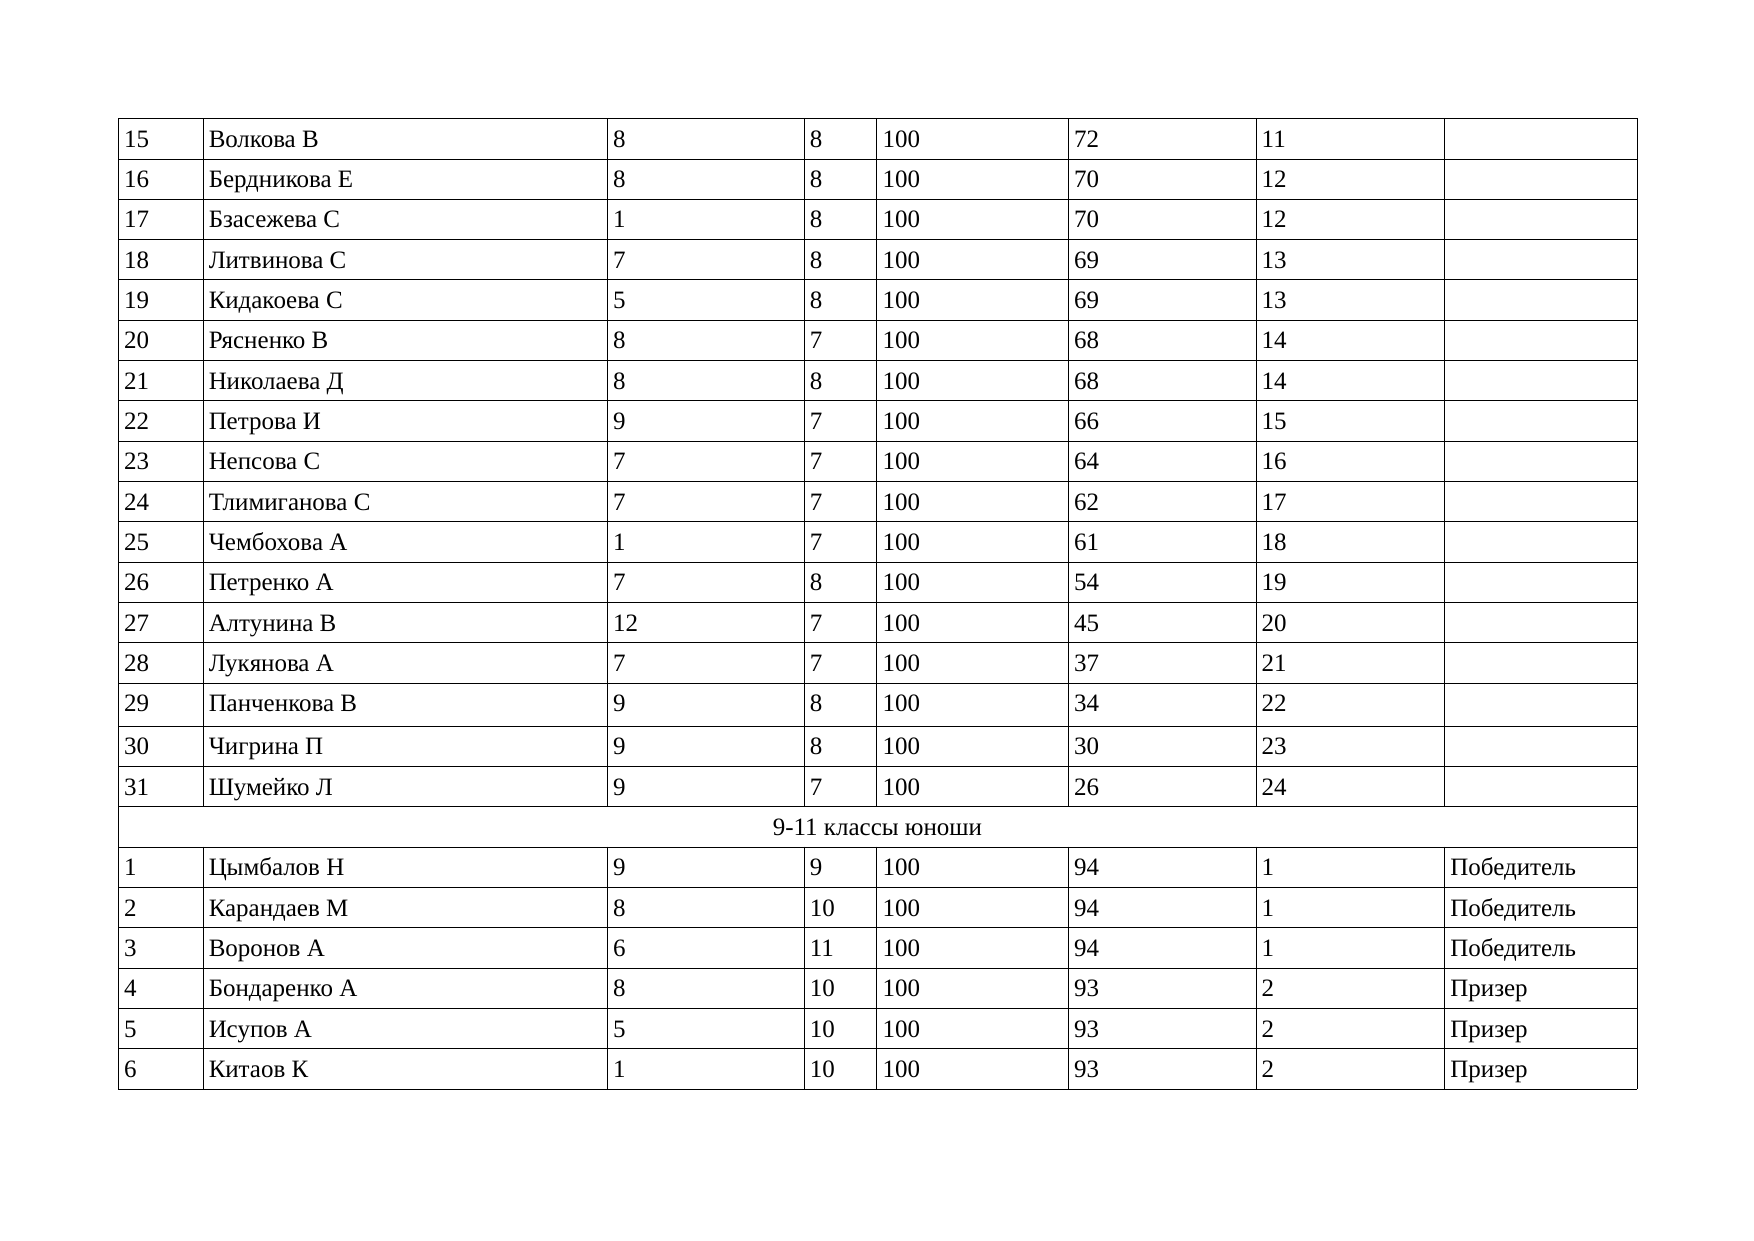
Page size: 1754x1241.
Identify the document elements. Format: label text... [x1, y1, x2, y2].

table_cell 100 [877, 240, 1068, 279]
table_cell 6 [608, 928, 804, 967]
table_cell Цымбалов Н [204, 848, 607, 887]
table_cell 20 [1257, 603, 1444, 642]
table_cell [1445, 684, 1637, 726]
table_cell [1445, 482, 1637, 521]
table_cell 8 [805, 160, 876, 199]
table_cell 100 [877, 280, 1068, 320]
table_cell [1445, 119, 1637, 158]
table_cell Панченкова В [204, 684, 607, 726]
table_cell 100 [877, 969, 1068, 1008]
table_cell 8 [608, 361, 804, 400]
table_cell 16 [1257, 442, 1444, 481]
table_cell 100 [877, 767, 1068, 806]
table_cell 100 [877, 361, 1068, 400]
table_cell 72 [1069, 119, 1256, 158]
table_cell 8 [805, 200, 876, 239]
table_cell 26 [119, 563, 203, 602]
table_cell 1 [608, 1049, 804, 1088]
table_cell 7 [608, 240, 804, 279]
table_cell 70 [1069, 200, 1256, 239]
table_cell 9 [608, 401, 804, 441]
table_cell 14 [1257, 361, 1444, 400]
table_cell 69 [1069, 240, 1256, 279]
table_cell 100 [877, 684, 1068, 726]
table_cell [1445, 160, 1637, 199]
table_cell 93 [1069, 1009, 1256, 1048]
table_cell Карандаев М [204, 888, 607, 927]
table_cell Шумейко Л [204, 767, 607, 806]
table_cell 100 [877, 563, 1068, 602]
table_cell Бзасежева С [204, 200, 607, 239]
table_cell 2 [1257, 1049, 1444, 1088]
table_cell 7 [608, 482, 804, 521]
table_cell Бердникова Е [204, 160, 607, 199]
table_cell Николаева Д [204, 361, 607, 400]
table_cell 20 [119, 321, 203, 360]
table_cell 100 [877, 442, 1068, 481]
table_cell 10 [805, 1009, 876, 1048]
table_cell 100 [877, 848, 1068, 887]
table_cell 12 [1257, 200, 1444, 239]
table_cell 3 [119, 928, 203, 967]
table_cell 100 [877, 928, 1068, 967]
table_cell 24 [119, 482, 203, 521]
table_cell 10 [805, 1049, 876, 1088]
table_cell 8 [805, 727, 876, 766]
table_cell Лукянова А [204, 643, 607, 682]
table_cell Победитель [1445, 848, 1637, 887]
table_cell 24 [1257, 767, 1444, 806]
table_cell Тлимиганова С [204, 482, 607, 521]
table_cell 6 [119, 1049, 203, 1088]
table_cell 18 [1257, 522, 1444, 562]
table_cell 29 [119, 684, 203, 726]
table_cell 9 [608, 684, 804, 726]
table_cell 9 [608, 848, 804, 887]
table_cell [1445, 401, 1637, 441]
table_cell 62 [1069, 482, 1256, 521]
table_cell Петренко А [204, 563, 607, 602]
table_cell 30 [1069, 727, 1256, 766]
table_cell 26 [1069, 767, 1256, 806]
table_cell 100 [877, 1049, 1068, 1088]
table_cell 7 [608, 643, 804, 682]
table_cell 100 [877, 401, 1068, 441]
table_cell Рясненко В [204, 321, 607, 360]
table_cell 5 [608, 280, 804, 320]
table_cell 7 [805, 767, 876, 806]
table_cell 100 [877, 888, 1068, 927]
table_cell 10 [805, 969, 876, 1008]
table_cell 93 [1069, 969, 1256, 1008]
table_cell 2 [1257, 969, 1444, 1008]
table_cell 100 [877, 119, 1068, 158]
table_cell Непсова С [204, 442, 607, 481]
table_cell [1445, 321, 1637, 360]
table_cell Призер [1445, 1049, 1637, 1088]
table_cell 37 [1069, 643, 1256, 682]
table_cell 11 [1257, 119, 1444, 158]
table_cell 18 [119, 240, 203, 279]
table_cell 27 [119, 603, 203, 642]
table_cell 8 [805, 361, 876, 400]
table_cell 8 [805, 280, 876, 320]
table_cell 93 [1069, 1049, 1256, 1088]
table_cell 28 [119, 643, 203, 682]
table_cell 100 [877, 1009, 1068, 1048]
table_cell Победитель [1445, 888, 1637, 927]
table_cell 8 [805, 563, 876, 602]
table_cell [1445, 361, 1637, 400]
table_cell 1 [119, 848, 203, 887]
table_cell 8 [608, 888, 804, 927]
table_cell 69 [1069, 280, 1256, 320]
table_cell 19 [1257, 563, 1444, 602]
table_cell 14 [1257, 321, 1444, 360]
table_cell 8 [608, 321, 804, 360]
table_cell 9-11 классы юноши [119, 807, 1637, 847]
table_cell Чигрина П [204, 727, 607, 766]
table_cell 100 [877, 522, 1068, 562]
table_cell 34 [1069, 684, 1256, 726]
table_cell Исупов А [204, 1009, 607, 1048]
table_cell [1445, 442, 1637, 481]
table_cell 100 [877, 727, 1068, 766]
table_cell 21 [1257, 643, 1444, 682]
table_cell 7 [805, 321, 876, 360]
table_cell 12 [1257, 160, 1444, 199]
table_cell 13 [1257, 240, 1444, 279]
table_cell 5 [119, 1009, 203, 1048]
table_cell 100 [877, 603, 1068, 642]
table_cell 9 [608, 767, 804, 806]
table_cell 7 [805, 522, 876, 562]
table_cell 25 [119, 522, 203, 562]
table_cell 1 [1257, 848, 1444, 887]
table_cell 45 [1069, 603, 1256, 642]
table_cell 94 [1069, 928, 1256, 967]
table_cell 15 [1257, 401, 1444, 441]
table_cell 1 [608, 200, 804, 239]
table_cell 7 [608, 563, 804, 602]
table_cell 17 [1257, 482, 1444, 521]
table_cell [1445, 767, 1637, 806]
table_cell 94 [1069, 888, 1256, 927]
table_cell 1 [1257, 928, 1444, 967]
table_cell 1 [608, 522, 804, 562]
table_cell 10 [805, 888, 876, 927]
table_cell 8 [608, 969, 804, 1008]
table_cell [1445, 200, 1637, 239]
table_cell 2 [1257, 1009, 1444, 1048]
table_cell 68 [1069, 361, 1256, 400]
table_cell Петрова И [204, 401, 607, 441]
table_cell 21 [119, 361, 203, 400]
table_cell Призер [1445, 969, 1637, 1008]
table_cell 66 [1069, 401, 1256, 441]
table_cell 7 [805, 603, 876, 642]
table_cell 8 [608, 160, 804, 199]
table_cell 13 [1257, 280, 1444, 320]
table_cell 5 [608, 1009, 804, 1048]
table_cell 68 [1069, 321, 1256, 360]
table_cell 100 [877, 160, 1068, 199]
table_cell 8 [805, 240, 876, 279]
table_cell 7 [805, 442, 876, 481]
table_cell [1445, 643, 1637, 682]
table_cell 1 [1257, 888, 1444, 927]
table_cell 23 [119, 442, 203, 481]
table_cell 8 [805, 684, 876, 726]
table_cell Алтунина В [204, 603, 607, 642]
table_cell Воронов А [204, 928, 607, 967]
table_cell [1445, 563, 1637, 602]
table_cell 17 [119, 200, 203, 239]
table_cell 2 [119, 888, 203, 927]
table_cell 54 [1069, 563, 1256, 602]
table_cell Китаов К [204, 1049, 607, 1088]
table_cell Бондаренко А [204, 969, 607, 1008]
table_cell 70 [1069, 160, 1256, 199]
table_cell Победитель [1445, 928, 1637, 967]
table_cell 100 [877, 643, 1068, 682]
table_cell 7 [805, 482, 876, 521]
table_cell [1445, 727, 1637, 766]
table_cell 7 [805, 401, 876, 441]
table_cell 61 [1069, 522, 1256, 562]
table_cell 15 [119, 119, 203, 158]
table_cell 9 [805, 848, 876, 887]
table_cell 30 [119, 727, 203, 766]
table_cell Чембохова А [204, 522, 607, 562]
table_cell Кидакоева С [204, 280, 607, 320]
table_cell 8 [608, 119, 804, 158]
table_cell 22 [1257, 684, 1444, 726]
table_cell 16 [119, 160, 203, 199]
table_cell [1445, 240, 1637, 279]
table_cell 9 [608, 727, 804, 766]
table_cell 11 [805, 928, 876, 967]
table_cell 4 [119, 969, 203, 1008]
table_cell 31 [119, 767, 203, 806]
table_cell 7 [805, 643, 876, 682]
table_cell 100 [877, 482, 1068, 521]
table_cell 100 [877, 321, 1068, 360]
table_cell [1445, 522, 1637, 562]
table_cell [1445, 280, 1637, 320]
table_cell 7 [608, 442, 804, 481]
table_cell [1445, 603, 1637, 642]
table_cell 8 [805, 119, 876, 158]
table_cell 12 [608, 603, 804, 642]
table_cell 23 [1257, 727, 1444, 766]
table_cell Волкова В [204, 119, 607, 158]
table_cell 22 [119, 401, 203, 441]
table_cell 94 [1069, 848, 1256, 887]
table_cell 64 [1069, 442, 1256, 481]
table_cell 100 [877, 200, 1068, 239]
table_cell 19 [119, 280, 203, 320]
table_cell Призер [1445, 1009, 1637, 1048]
table_cell Литвинова С [204, 240, 607, 279]
